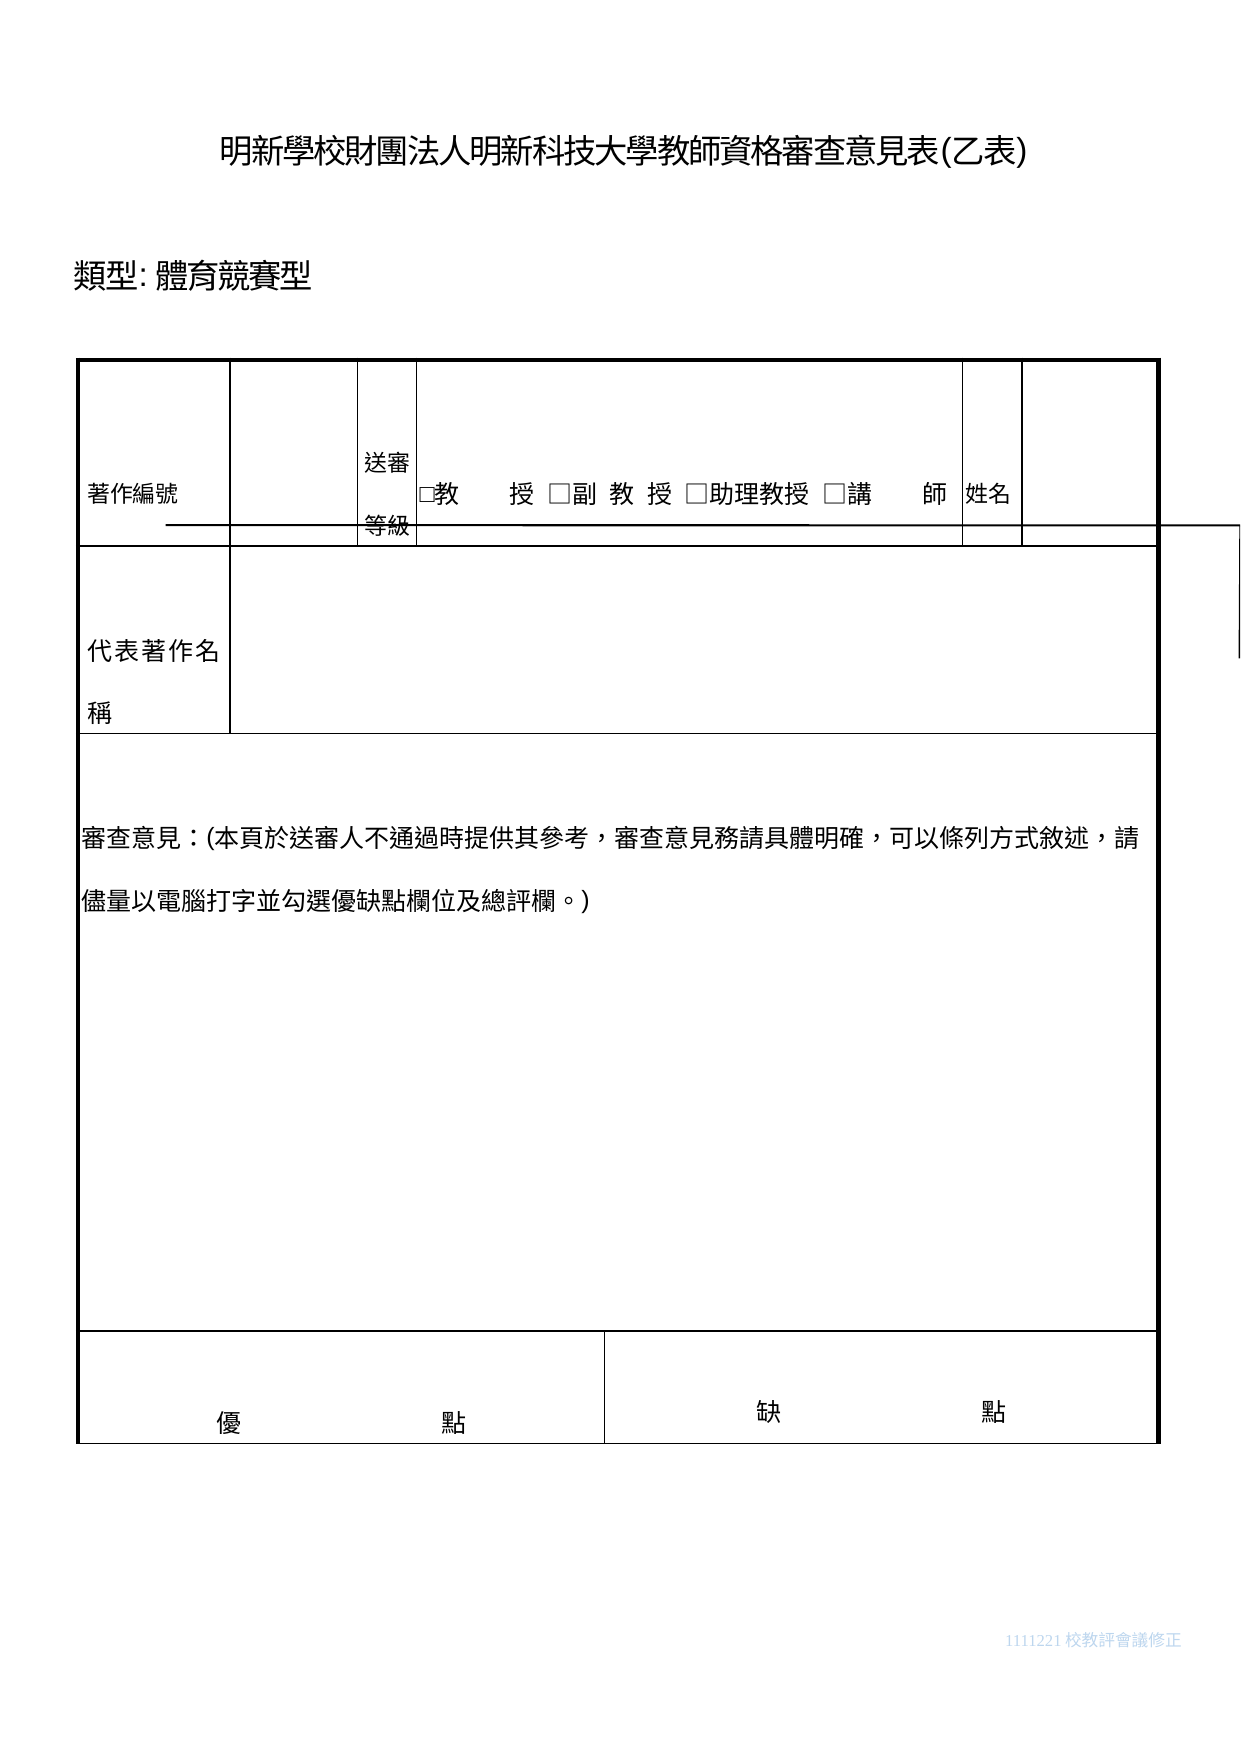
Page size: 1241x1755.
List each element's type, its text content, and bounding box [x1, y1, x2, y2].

table_header 著作編號 [80, 362, 229, 545]
table_header [1023, 362, 1156, 524]
table_header 姓名 [963, 362, 1021, 524]
table_cell 代表著作名稱 [80, 547, 229, 733]
table_header 送審 等級 [358, 362, 416, 524]
table_cell 審查意見：(本頁於送審人不通過時提供其參考，審查意見務請具體明確，可以條列方式敘述，請儘量以電腦打字並勾選優缺點欄位及總評欄。) [80, 734, 1156, 1330]
table_cell 優 點 [80, 1332, 604, 1442]
table_header [1023, 527, 1156, 545]
table_cell 缺 點 [605, 1332, 1156, 1442]
text 類型: 體育競賽型 [59, 233, 1181, 295]
table_header 送審 等級 [358, 527, 416, 545]
table_header □教 授 □副 教 授 □助理教授 □講 師 [417, 362, 962, 524]
table_header [963, 527, 1021, 545]
text 明新學校財團法人明新科技大學教師資格審查意見表(乙表) [59, 108, 1181, 170]
table_cell [231, 547, 1156, 733]
table_header [417, 527, 962, 545]
table_header [231, 527, 357, 545]
table_header [231, 362, 357, 524]
